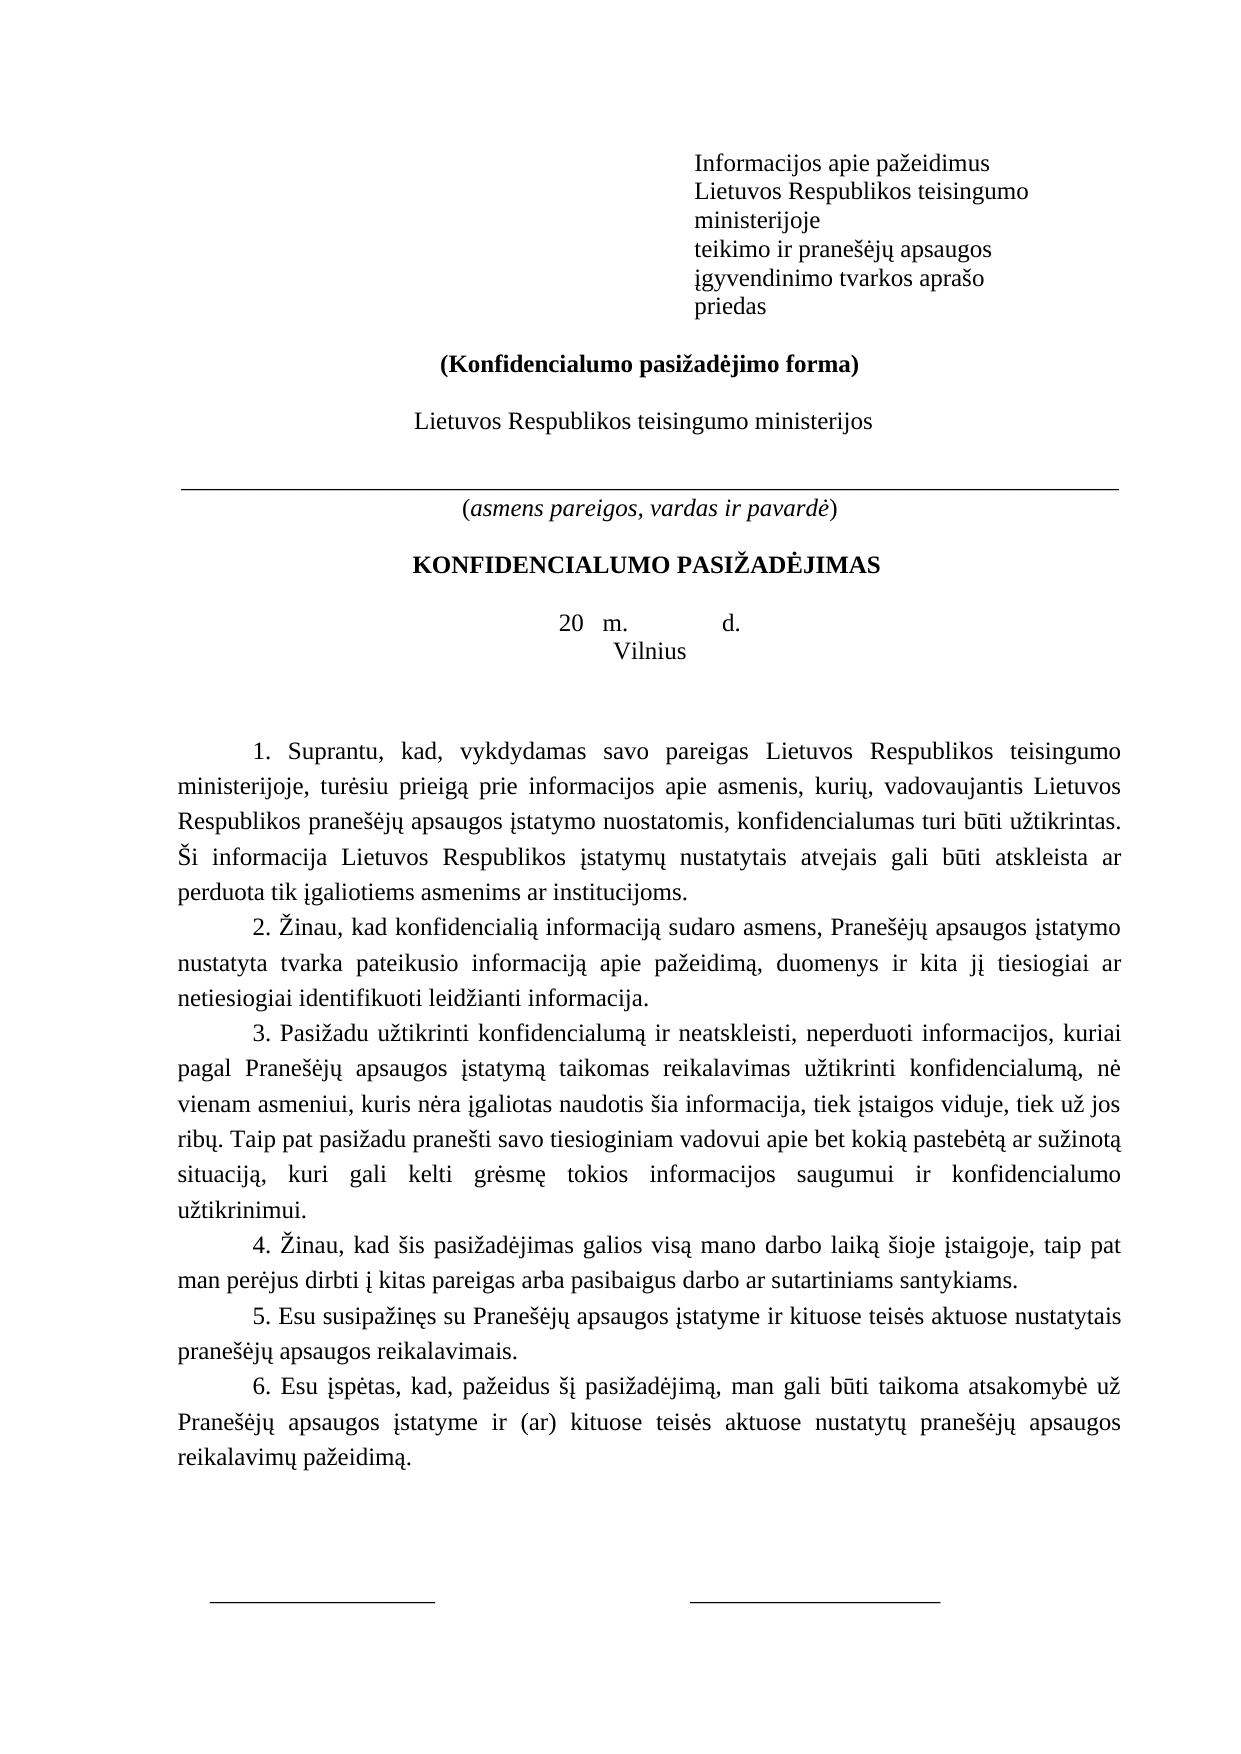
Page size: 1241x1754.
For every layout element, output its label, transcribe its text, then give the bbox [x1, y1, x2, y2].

text 2. Žinau, kad konfidencialią informaciją sudaro asmens, Pranešėjų apsaugos įstatymo nustatyta tvarka pateikusio informaciją apie pažeidimą, duomenys ir kita jį tiesiogiai ar netiesiogiai identifikuoti leidžianti informacija. [177, 912, 1122, 1012]
text (Konfidencialumo pasižadėjimo forma) [177, 349, 1122, 378]
text 6. Esu įspėtas, kad, pažeidus šį pasižadėjimą, man gali būti taikoma atsakomybė už Pranešėjų apsaugos įstatyme ir (ar) kituose teisės aktuose nustatytų pranešėjų apsaugos reikalavimų pažeidimą. [177, 1371, 1122, 1471]
text 5. Esu susipažinęs su Pranešėjų apsaugos įstatyme ir kituose teisės aktuose nustatytais pranešėjų apsaugos reikalavimais. [177, 1301, 1122, 1365]
text Lietuvos Respublikos teisingumo ministerijos [177, 406, 1122, 435]
text ___________________________________________________________________________ [177, 464, 1122, 493]
text Vilnius [177, 636, 1122, 665]
text (asmens pareigos, vardas ir pavardė) [177, 493, 1122, 521]
text 20 m. d. [177, 608, 1122, 636]
text priedas [694, 291, 1122, 320]
text __________________ ____________________ [177, 1577, 1122, 1606]
text teikimo ir pranešėjų apsaugos įgyvendinimo tvarkos aprašo [694, 234, 1122, 291]
text 3. Pasižadu užtikrinti konfidencialumą ir neatskleisti, neperduoti informacijos, kuriai pagal Pranešėjų apsaugos įstatymą taikomas reikalavimas užtikrinti konfidencialumą, nė vienam asmeniui, kuris nėra įgaliotas naudotis šia informacija, tiek įstaigos viduje, tiek už jos ribų. Taip pat pasižadu pranešti savo tiesioginiam vadovui apie bet kokią pastebėtą ar sužinotą situaciją, kuri gali kelti grėsmę tokios informacijos saugumui ir konfidencialumo užtikrinimui. [177, 1018, 1122, 1223]
text Informacijos apie pažeidimus [694, 148, 1122, 176]
text KONFIDENCIALUMO PASIŽADĖJIMAS [177, 550, 1122, 579]
text 4. Žinau, kad šis pasižadėjimas galios visą mano darbo laiką šioje įstaigoje, taip pat man perėjus dirbti į kitas pareigas arba pasibaigus darbo ar sutartiniams santykiams. [177, 1230, 1122, 1294]
text Lietuvos Respublikos teisingumo ministerijoje [694, 176, 1122, 234]
text 1. Suprantu, kad, vykdydamas savo pareigas Lietuvos Respublikos teisingumo ministerijoje, turėsiu prieigą prie informacijos apie asmenis, kurių, vadovaujantis Lietuvos Respublikos pranešėjų apsaugos įstatymo nuostatomis, konfidencialumas turi būti užtikrintas. Ši informacija Lietuvos Respublikos įstatymų nustatytais atvejais gali būti atskleista ar perduota tik įgaliotiems asmenims ar institucijoms. [177, 736, 1122, 906]
